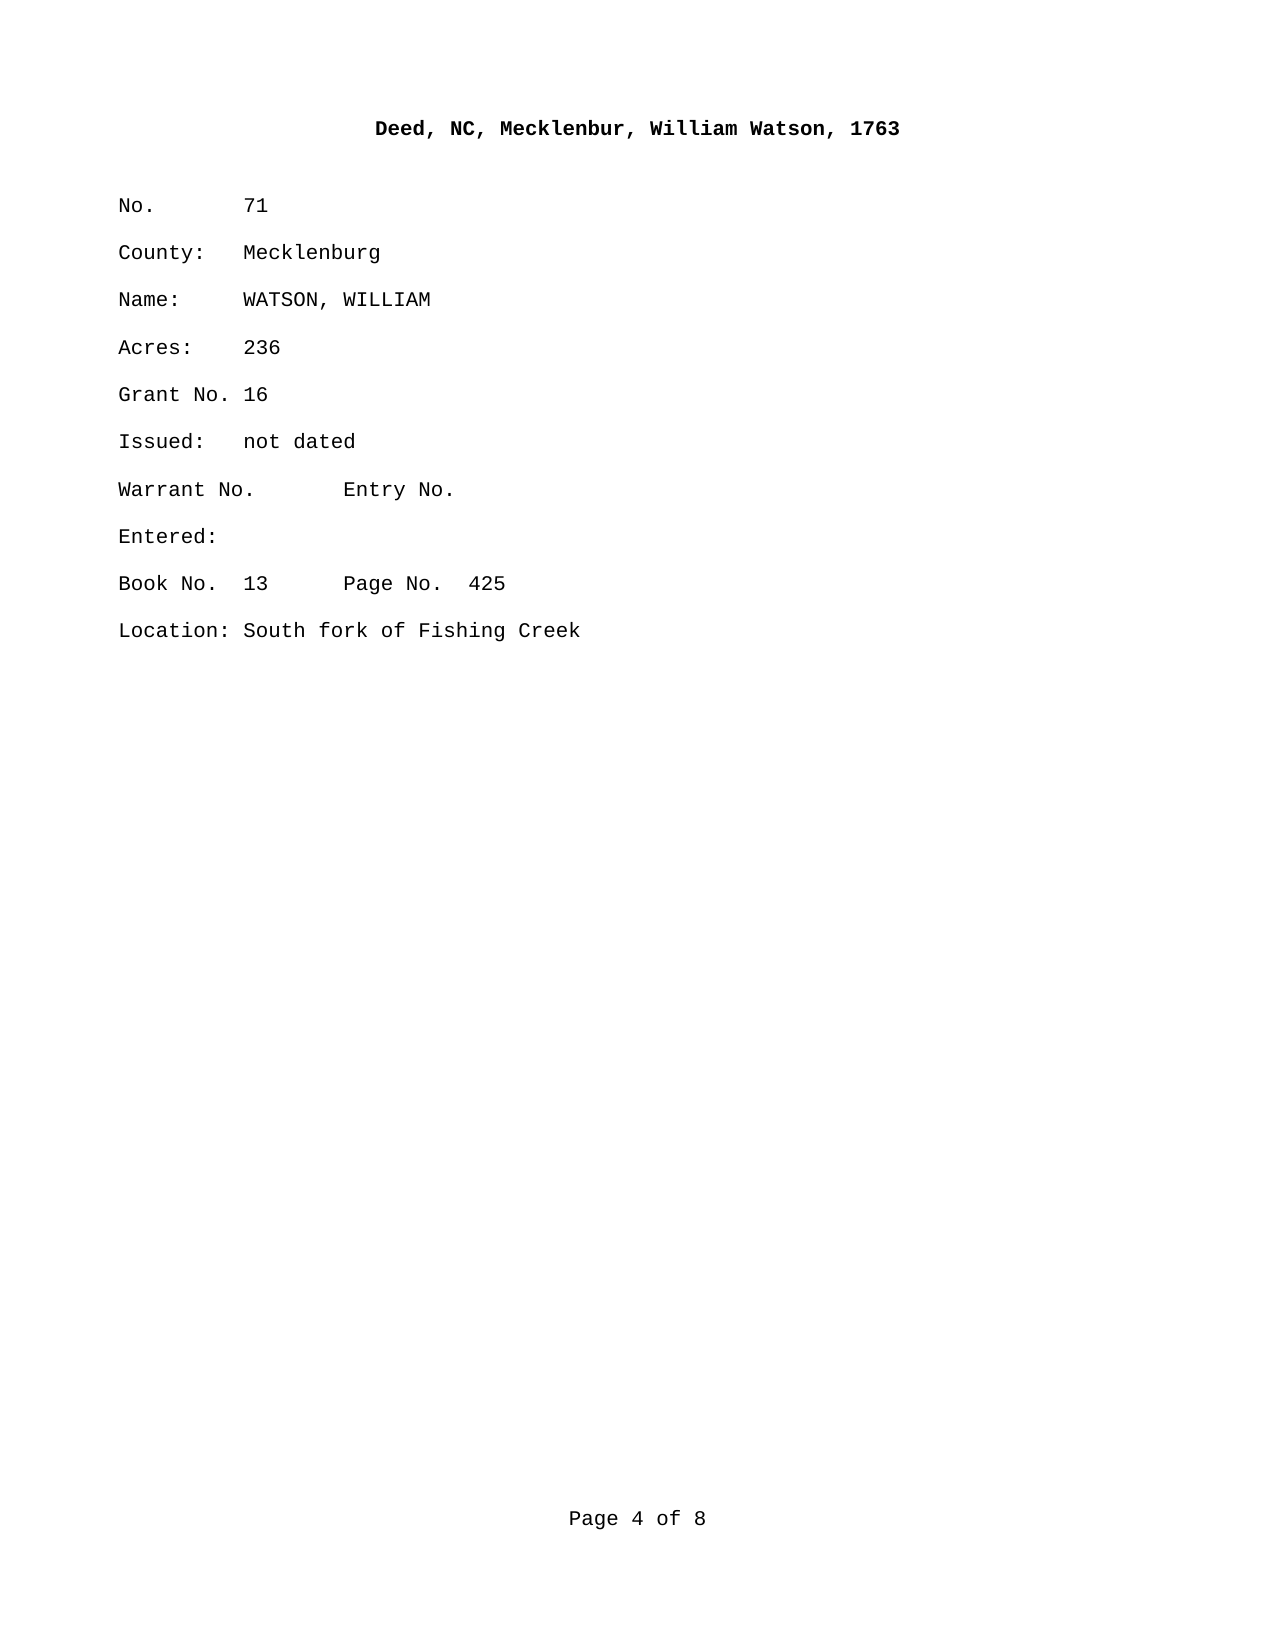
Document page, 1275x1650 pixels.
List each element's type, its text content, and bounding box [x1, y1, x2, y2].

text County: Mecklenburg [118, 242, 1157, 266]
text Warrant No. Entry No. [118, 479, 1157, 502]
text Book No. 13 Page No. 425 [118, 573, 1157, 597]
text Location: South fork of Fishing Creek [118, 621, 1157, 644]
text Entered: [118, 526, 1157, 549]
text Grant No. 16 [118, 384, 1157, 408]
text Issued: not dated [118, 431, 1157, 455]
text No. 71 [118, 195, 1157, 218]
text Name: WATSON, WILLIAM [118, 289, 1157, 313]
text Acres: 236 [118, 337, 1157, 360]
